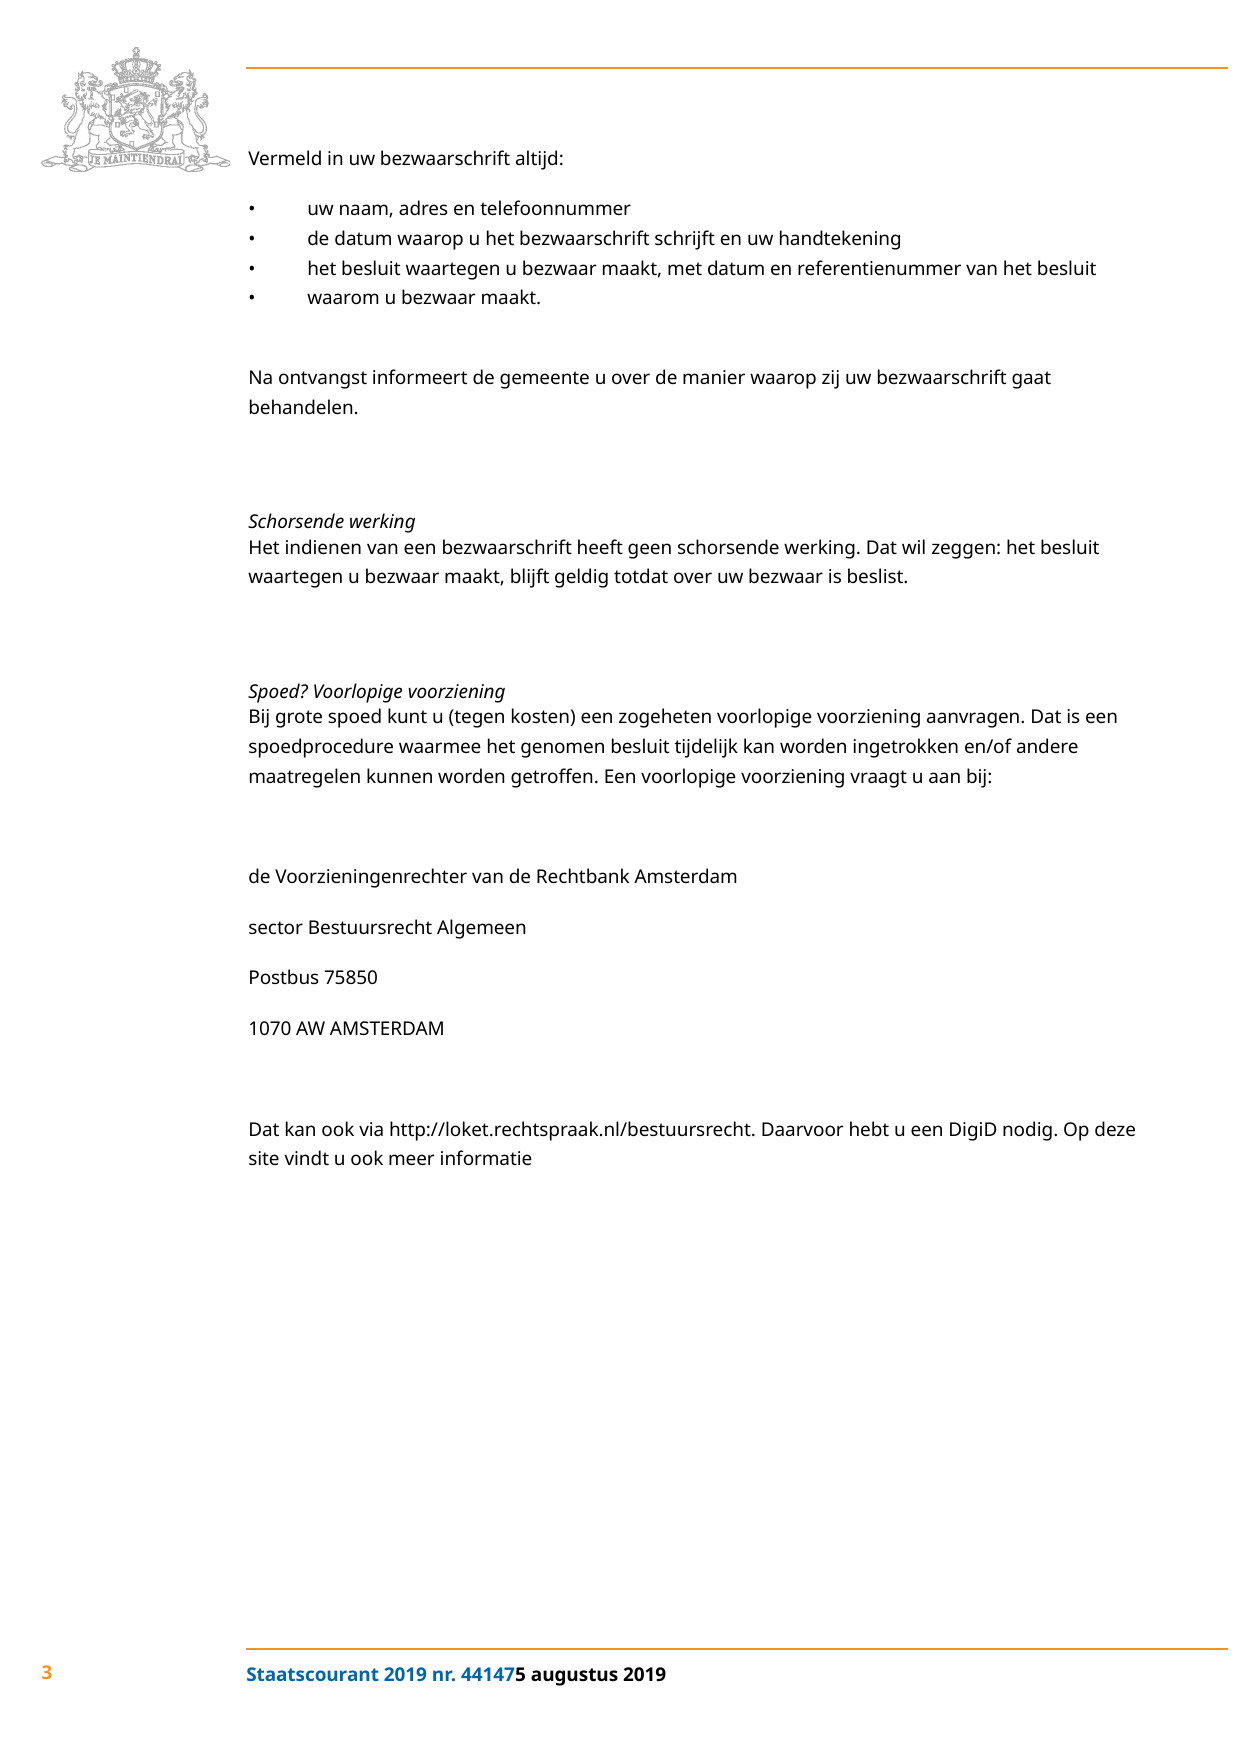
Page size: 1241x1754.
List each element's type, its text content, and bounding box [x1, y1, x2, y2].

text Spoed? Voorlopige voorziening [248, 678, 1152, 704]
list uw naam, adres en telefoonnummer [248, 196, 1152, 221]
text Dat kan ook via http://loket.rechtspraak.nl/bestuursrecht. Daarvoor hebt u een DigiD nodig. Op deze site vindt u ook meer informatie [248, 1116, 1152, 1171]
text sector Bestuursrecht Algemeen [248, 914, 1152, 940]
picture [41, 47, 231, 172]
text Bij grote spoed kunt u (tegen kosten) een zogeheten voorlopige voorziening aanvragen. Dat is een spoedprocedure waarmee het genomen besluit tijdelijk kan worden ingetrokken en/of andere maatregelen kunnen worden getroffen. Een voorlopige voorziening vraagt u aan bij: [248, 704, 1152, 789]
text Postbus 75850 [248, 964, 1152, 990]
text Schorsende werking [248, 508, 1152, 534]
list het besluit waartegen u bezwaar maakt, met datum en referentienummer van het besluit [248, 255, 1152, 281]
text 1070 AW AMSTERDAM [248, 1015, 1152, 1041]
list waarom u bezwaar maakt. [248, 284, 1152, 310]
text Vermeld in uw bezwaarschrift altijd: [248, 145, 1152, 171]
list de datum waarop u het bezwaarschrift schrijft en uw handtekening [248, 225, 1152, 251]
text Na ontvangst informeert de gemeente u over de manier waarop zij uw bezwaarschrift gaat behandelen. [248, 364, 1152, 420]
text de Voorzieningenrechter van de Rechtbank Amsterdam [248, 864, 1152, 889]
text Het indienen van een bezwaarschrift heeft geen schorsende werking. Dat wil zeggen: het besluit waartegen u bezwaar maakt, blijft geldig totdat over uw bezwaar is beslist. [248, 534, 1152, 589]
